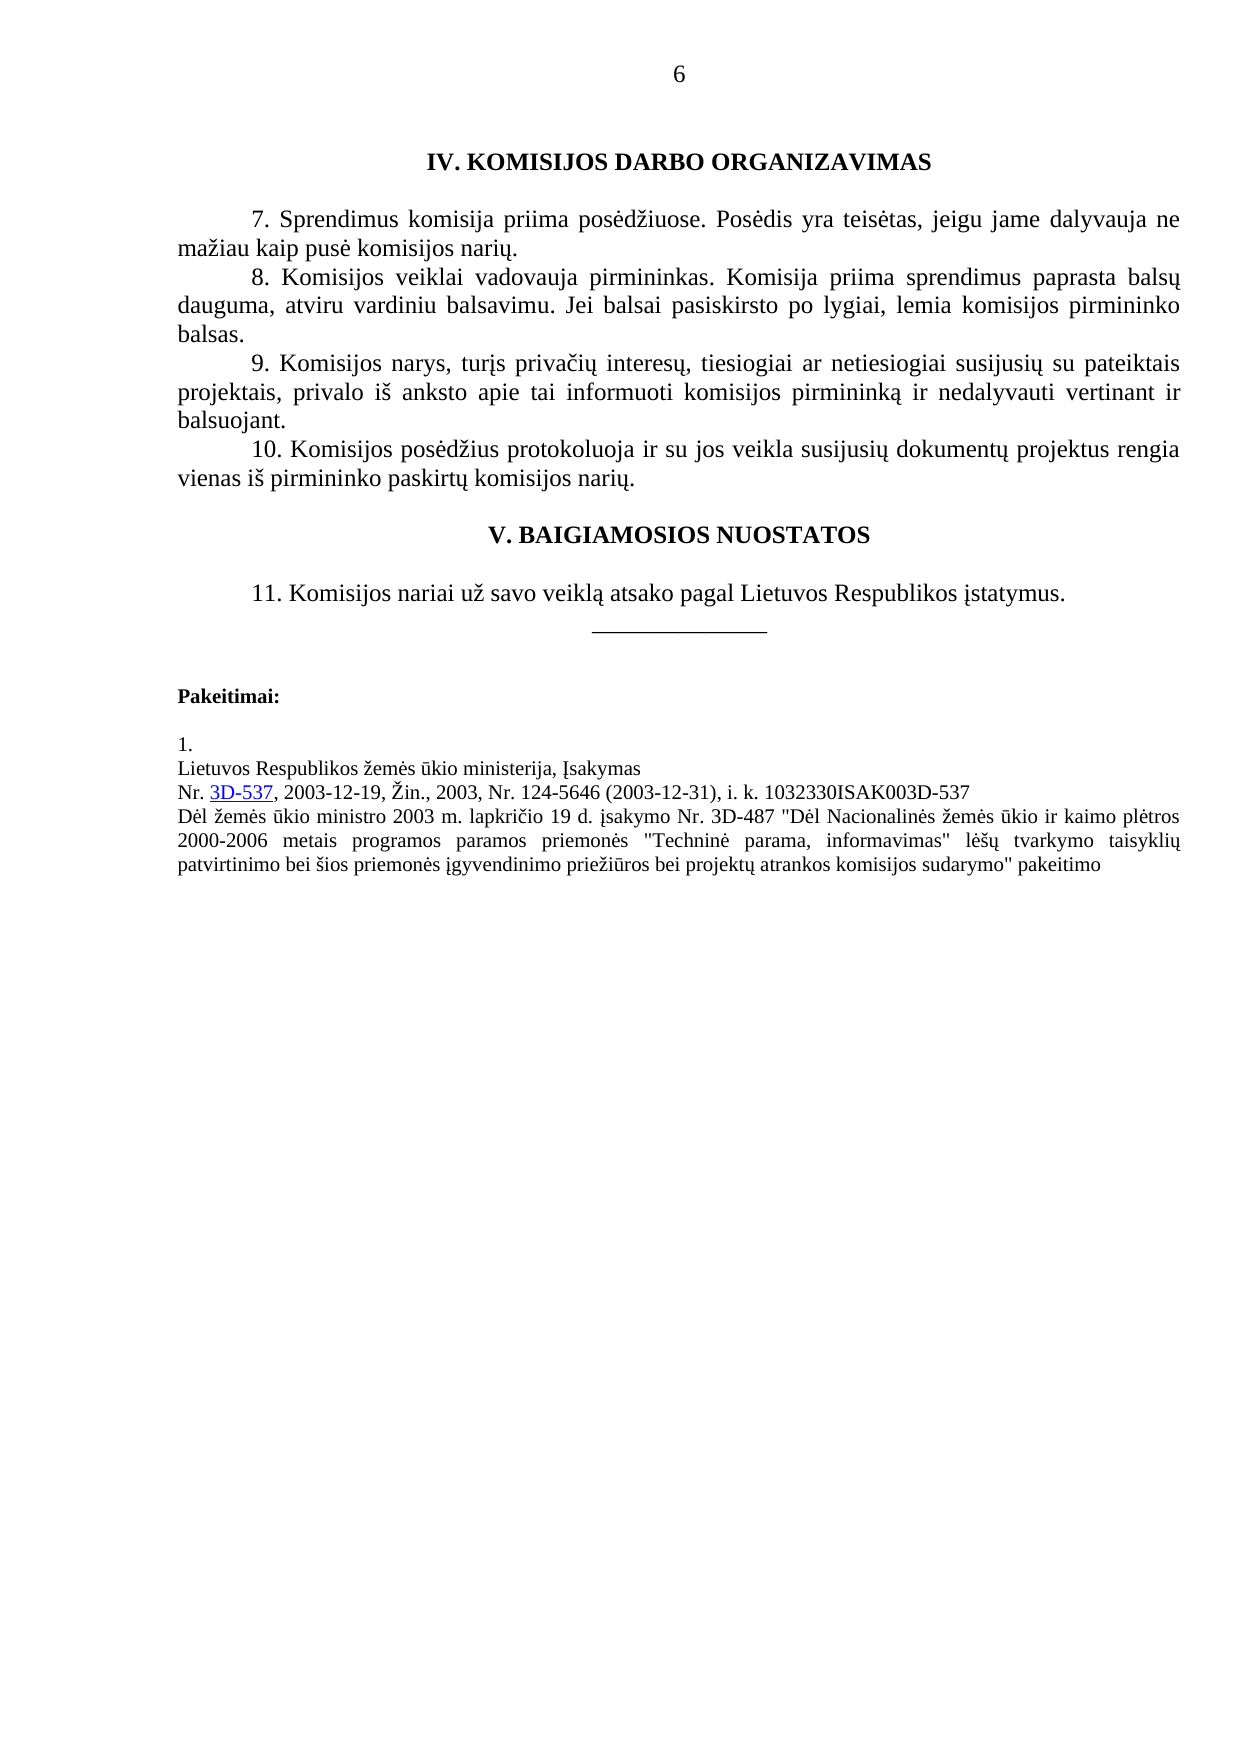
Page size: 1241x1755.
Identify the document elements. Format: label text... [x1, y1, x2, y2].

text 11. Komisijos nariai už savo veiklą atsako pagal Lietuvos Respublikos įstatymus. [177, 578, 1181, 607]
text 10. Komisijos posėdžius protokoluoja ir su jos veikla susijusių dokumentų projektus rengia vienas iš pirmininko paskirtų komisijos narių. [177, 434, 1181, 492]
text 8. Komisijos veiklai vadovauja pirmininkas. Komisija priima sprendimus paprasta balsų dauguma, atviru vardiniu balsavimu. Jei balsai pasiskirsto po lygiai, lemia komisijos pirmininko balsas. [177, 262, 1181, 348]
text ______________ [177, 607, 1181, 636]
text 9. Komisijos narys, turįs privačių interesų, tiesiogiai ar netiesiogiai susijusių su pateiktais projektais, privalo iš anksto apie tai informuoti komisijos pirmininką ir nedalyvauti vertinant ir balsuojant. [177, 348, 1181, 434]
text Lietuvos Respublikos žemės ūkio ministerija, Įsakymas [177, 756, 1181, 780]
text 1. [177, 732, 1181, 756]
text 7. Sprendimus komisija priima posėdžiuose. Posėdis yra teisėtas, jeigu jame dalyvauja ne mažiau kaip pusė komisijos narių. [177, 204, 1181, 262]
text Nr. 3D-537, 2003-12-19, Žin., 2003, Nr. 124-5646 (2003-12-31), i. k. 1032330ISAK003D-537 [177, 780, 1181, 804]
text Pakeitimai: [177, 684, 1181, 708]
text Dėl žemės ūkio ministro 2003 m. lapkričio 19 d. įsakymo Nr. 3D-487 "Dėl Nacionalinės žemės ūkio ir kaimo plėtros 2000-2006 metais programos paramos priemonės "Techninė parama, informavimas" lėšų tvarkymo taisyklių patvirtinimo bei šios priemonės įgyvendinimo priežiūros bei projektų atrankos komisijos sudarymo" pakeitimo [177, 804, 1181, 876]
text IV. KOMISIJOS DARBO ORGANIZAVIMAS [177, 147, 1181, 176]
text V. BAIGIAMOSIOS NUOSTATOS [177, 521, 1181, 549]
